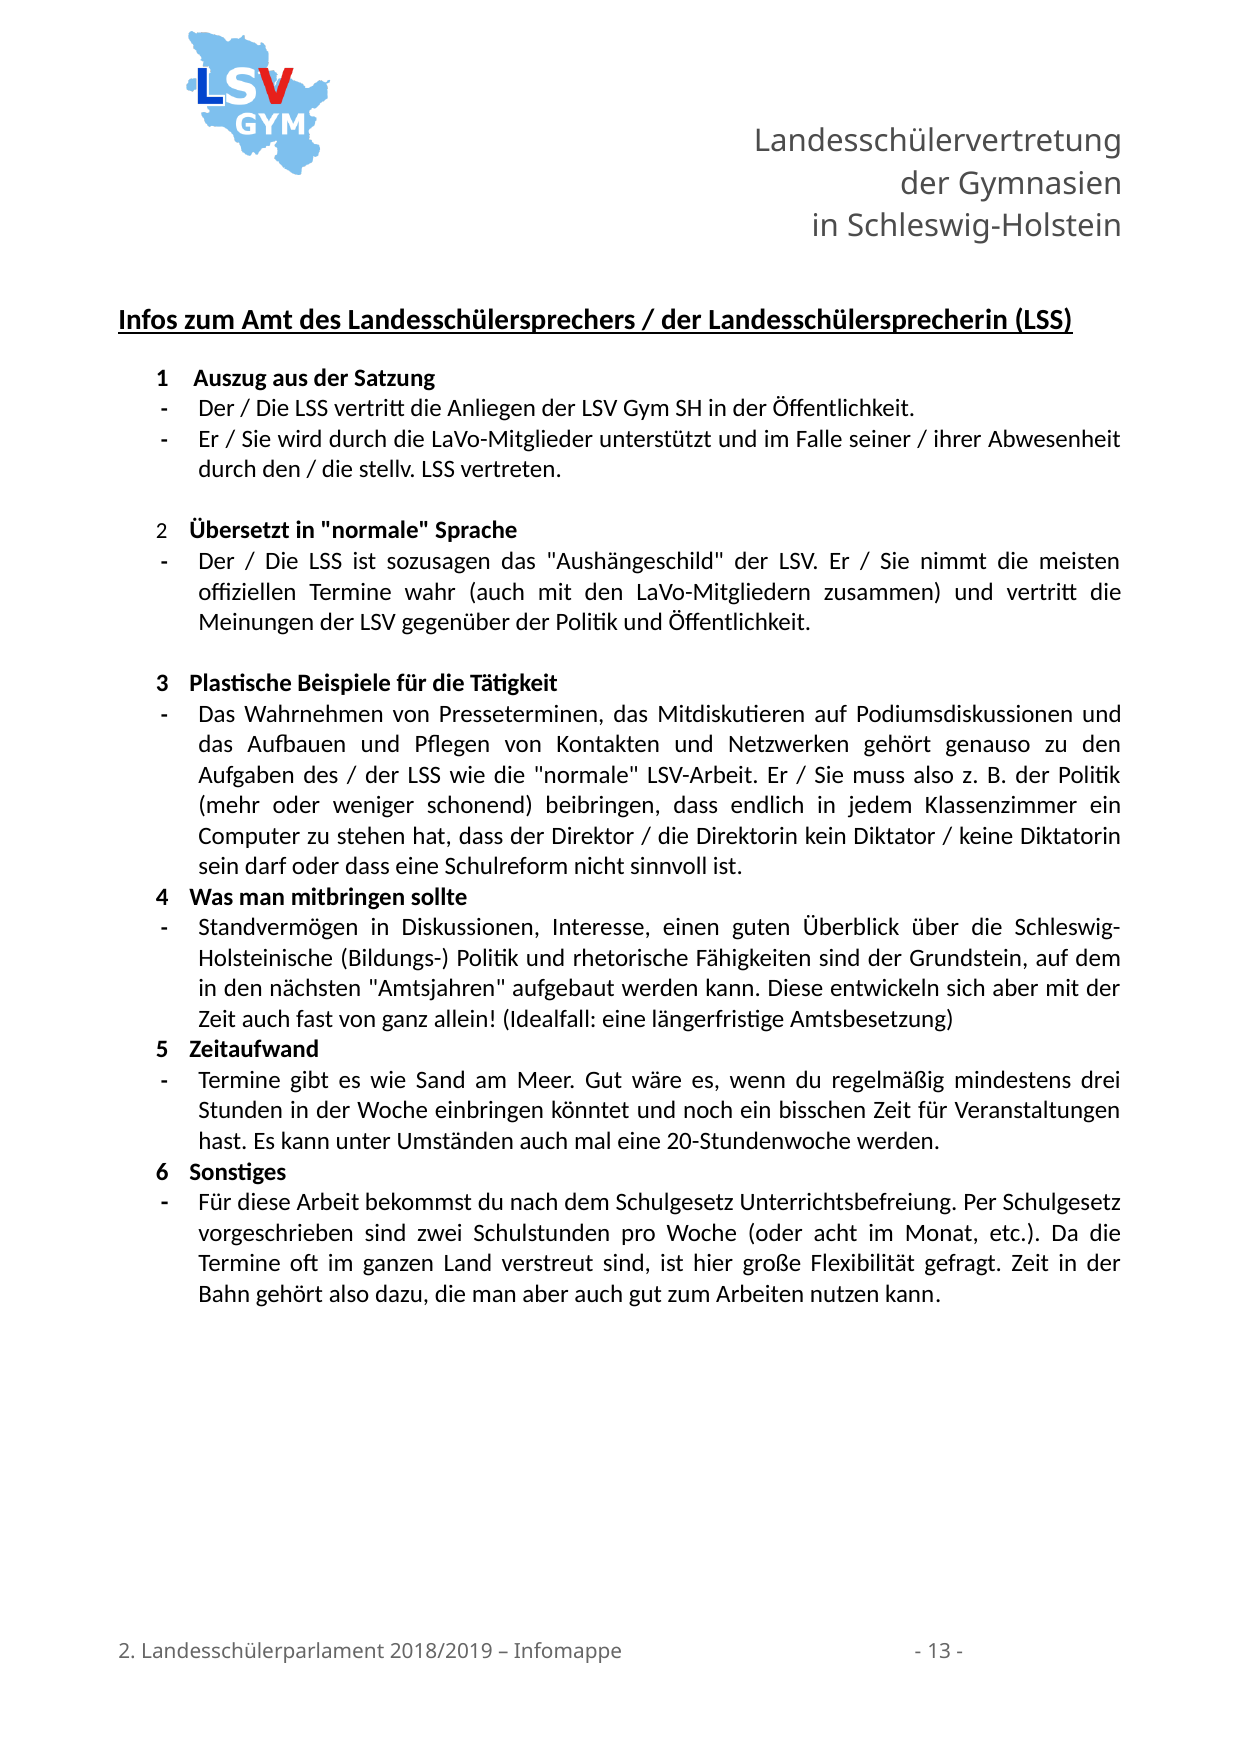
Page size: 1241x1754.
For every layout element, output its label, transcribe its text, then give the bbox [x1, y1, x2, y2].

list Zeitaufwand [156, 1033, 1122, 1064]
list Plastische Beispiele für die Tätigkeit [156, 667, 1122, 698]
list Der / Die LSS ist sozusagen das "Aushängeschild" der LSV. Er / Sie nimmt die meisten offiziellen Termine wahr (auch mit den LaVo-Mitgliedern zusammen) und vertritt die Meinungen der LSV gegenüber der Politik und Öffentlichkeit. [161, 545, 1122, 637]
list Standvermögen in Diskussionen, Interesse, einen guten Überblick über die Schleswig-Holsteinische (Bildungs-) Politik und rhetorische Fähigkeiten sind der Grundstein, auf dem in den nächsten "Amtsjahren" aufgebaut werden kann. Diese entwickeln sich aber mit der Zeit auch fast von ganz allein! (Idealfall: eine längerfristige Amtsbesetzung) [161, 911, 1122, 1033]
subtitle Infos zum Amt des Landesschülersprechers / der Landesschülersprecherin (LSS) [118, 301, 1122, 337]
list Was man mitbringen sollte [156, 881, 1122, 911]
list Das Wahrnehmen von Presseterminen, das Mitdiskutieren auf Podiumsdiskussionen und das Aufbauen und Pflegen von Kontakten und Netzwerken gehört genauso zu den Aufgaben des / der LSS wie die "normale" LSV-Arbeit. Er / Sie muss also z. B. der Politik (mehr oder weniger schonend) beibringen, dass endlich in jedem Klassenzimmer ein Computer zu stehen hat, dass der Direktor / die Direktorin kein Diktator / keine Diktatorin sein darf oder dass eine Schulreform nicht sinnvoll ist. [161, 698, 1122, 881]
list Sonstiges [156, 1156, 1122, 1186]
list Er / Sie wird durch die LaVo-Mitglieder unterstützt und im Falle seiner / ihrer Abwesenheit durch den / die stellv. LSS vertreten. [161, 423, 1122, 484]
list Übersetzt in "normale" Sprache [156, 515, 1122, 545]
list Für diese Arbeit bekommst du nach dem Schulgesetz Unterrichtsbefreiung. Per Schulgesetz vorgeschrieben sind zwei Schulstunden pro Woche (oder acht im Monat, etc.). Da die Termine oft im ganzen Land verstreut sind, ist hier große Flexibilität gefragt. Zeit in der Bahn gehört also dazu, die man aber auch gut zum Arbeiten nutzen kann. [161, 1186, 1122, 1308]
list Auszug aus der Satzung [156, 362, 1122, 393]
list Termine gibt es wie Sand am Meer. Gut wäre es, wenn du regelmäßig mindestens drei Stunden in der Woche einbringen könntet und noch ein bisschen Zeit für Veranstaltungen hast. Es kann unter Umständen auch mal eine 20-Stundenwoche werden. [161, 1064, 1122, 1156]
list Der / Die LSS vertritt die Anliegen der LSV Gym SH in der Öffentlichkeit. [161, 393, 1122, 423]
